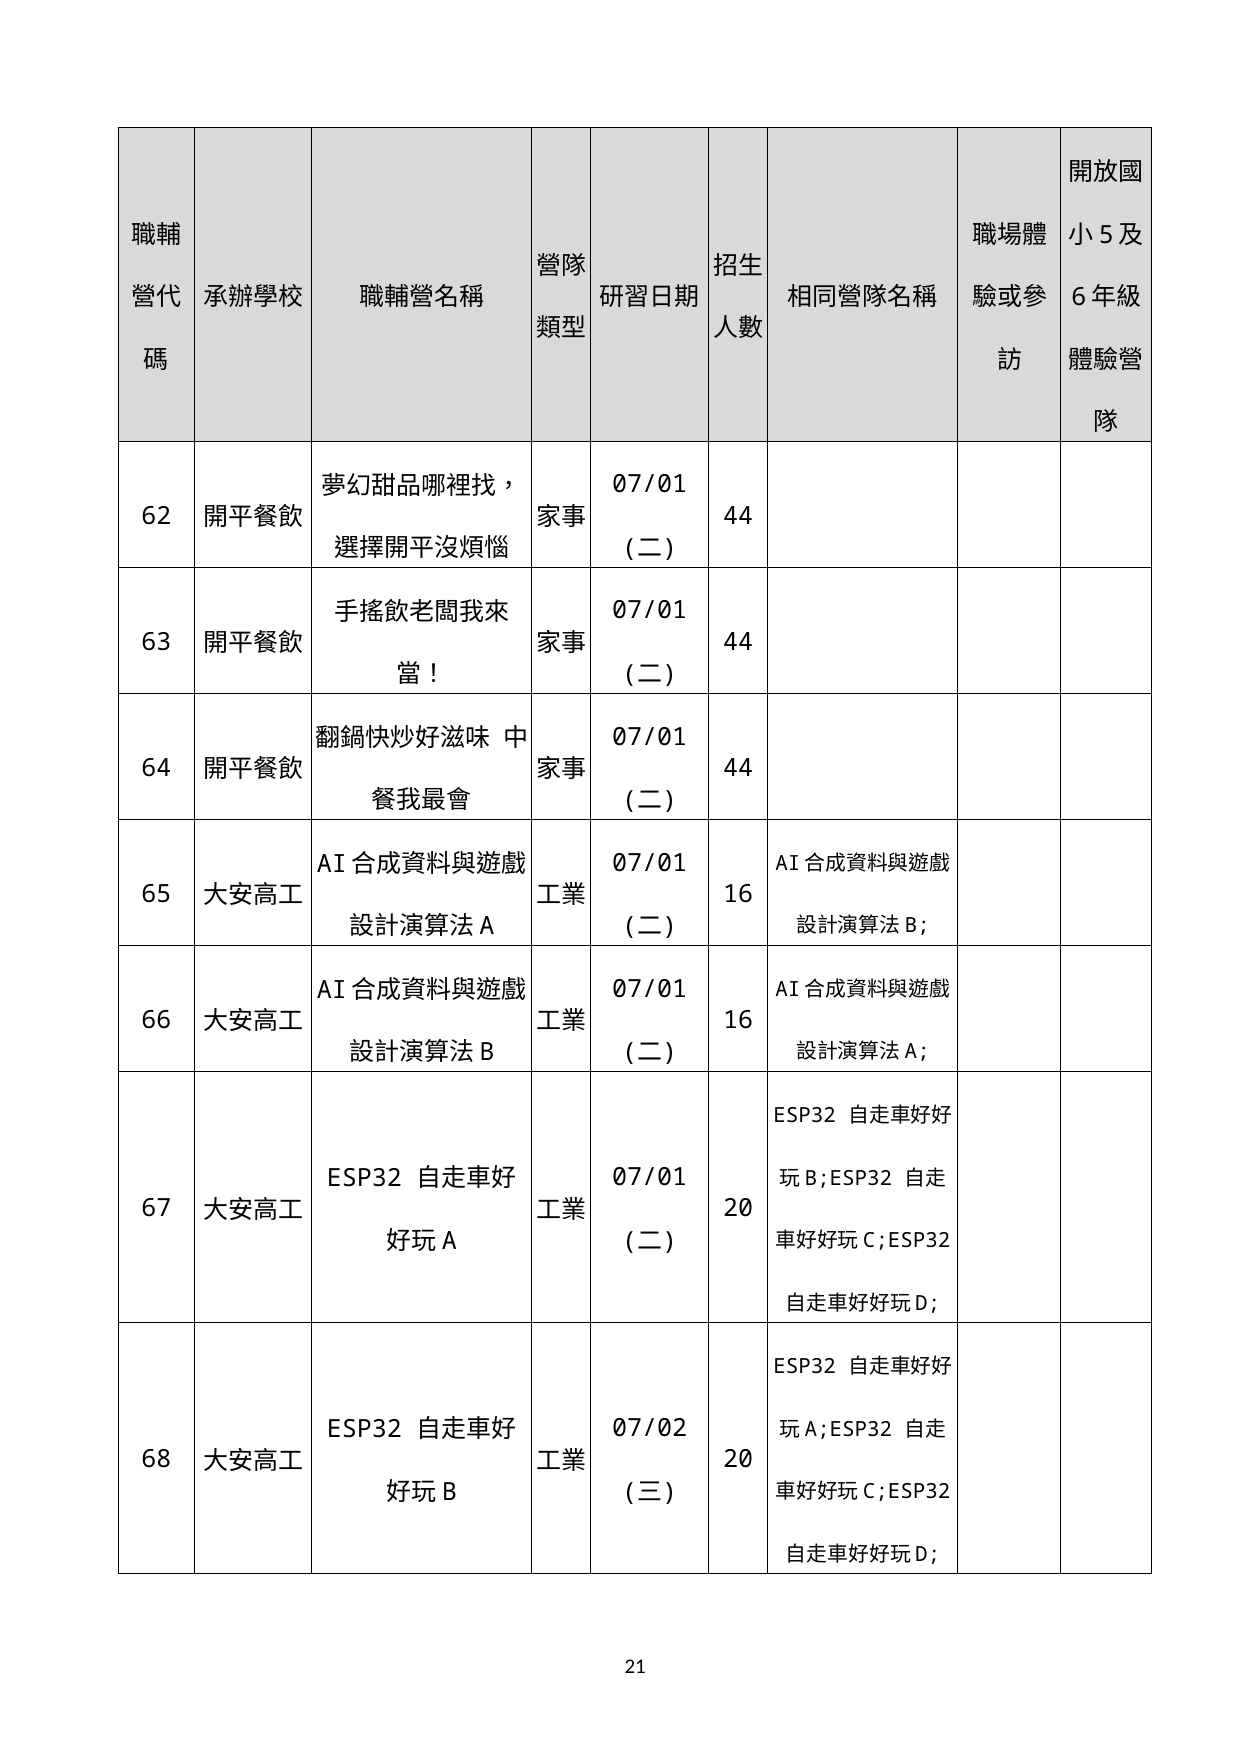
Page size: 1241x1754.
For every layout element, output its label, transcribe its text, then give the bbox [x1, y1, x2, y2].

table_cell 16 [709, 946, 767, 1071]
table_header 開放國小5及6年級體驗營隊 [1061, 128, 1151, 441]
table_cell 工業 [532, 1323, 590, 1573]
table_cell 工業 [532, 820, 590, 945]
table_cell ESP32 自走車好好玩B;ESP32 自走車好好玩C;ESP32 自走車好好玩D; [768, 1072, 957, 1322]
table_header 招生人數 [709, 128, 767, 441]
table_cell 65 [119, 820, 194, 945]
table_cell 44 [709, 694, 767, 819]
table_cell 大安高工 [195, 1323, 311, 1573]
table_cell 68 [119, 1323, 194, 1573]
table_cell [1061, 820, 1151, 945]
table_cell ESP32 自走車好好玩A [312, 1072, 531, 1322]
table_cell [1061, 694, 1151, 819]
table_header 相同營隊名稱 [768, 128, 957, 441]
table_cell 工業 [532, 946, 590, 1071]
table_cell 07/01(二) [591, 946, 708, 1071]
table_cell 64 [119, 694, 194, 819]
table_cell 07/01(二) [591, 442, 708, 567]
table_cell AI合成資料與遊戲設計演算法A [312, 820, 531, 945]
table_cell 07/01(二) [591, 694, 708, 819]
table_cell 16 [709, 820, 767, 945]
table_cell ESP32 自走車好好玩B [312, 1323, 531, 1573]
table_cell 手搖飲老闆我來當！ [312, 568, 531, 693]
table_cell 66 [119, 946, 194, 1071]
table_cell AI合成資料與遊戲設計演算法B; [768, 820, 957, 945]
table_cell [768, 694, 957, 819]
table_header 承辦學校 [195, 128, 311, 441]
table_cell AI合成資料與遊戲設計演算法A; [768, 946, 957, 1071]
table_cell 20 [709, 1072, 767, 1322]
table_cell ESP32 自走車好好玩A;ESP32 自走車好好玩C;ESP32 自走車好好玩D; [768, 1323, 957, 1573]
table_cell 開平餐飲 [195, 568, 311, 693]
table_cell [768, 442, 957, 567]
table_cell [958, 1323, 1060, 1573]
table_header 研習日期 [591, 128, 708, 441]
table_cell [768, 568, 957, 693]
table_cell 大安高工 [195, 946, 311, 1071]
table_cell [958, 820, 1060, 945]
table_cell 家事 [532, 694, 590, 819]
table_cell 44 [709, 442, 767, 567]
table_cell [1061, 1323, 1151, 1573]
table_cell [958, 946, 1060, 1071]
table_header 職輔營名稱 [312, 128, 531, 441]
table_cell 大安高工 [195, 820, 311, 945]
table_cell [1061, 1072, 1151, 1322]
table_cell 翻鍋快炒好滋味 中餐我最會 [312, 694, 531, 819]
table_cell 開平餐飲 [195, 442, 311, 567]
table_cell 大安高工 [195, 1072, 311, 1322]
table_header 職場體驗或參訪 [958, 128, 1060, 441]
table_cell [958, 694, 1060, 819]
table_cell 家事 [532, 568, 590, 693]
table_cell [958, 1072, 1060, 1322]
table_cell 夢幻甜品哪裡找，選擇開平沒煩惱 [312, 442, 531, 567]
table_cell [1061, 442, 1151, 567]
table_cell 63 [119, 568, 194, 693]
table_cell [1061, 568, 1151, 693]
table_cell 44 [709, 568, 767, 693]
table_cell 62 [119, 442, 194, 567]
table_cell 07/02(三) [591, 1323, 708, 1573]
table_header 職輔營代碼 [119, 128, 194, 441]
table_cell 開平餐飲 [195, 694, 311, 819]
table_cell [1061, 946, 1151, 1071]
table_cell 07/01(二) [591, 568, 708, 693]
table_cell [958, 568, 1060, 693]
table_cell AI合成資料與遊戲設計演算法B [312, 946, 531, 1071]
table_cell 07/01(二) [591, 820, 708, 945]
table_cell [958, 442, 1060, 567]
table_header 營隊類型 [532, 128, 590, 441]
table_cell 工業 [532, 1072, 590, 1322]
table_cell 家事 [532, 442, 590, 567]
table_cell 07/01(二) [591, 1072, 708, 1322]
table_cell 67 [119, 1072, 194, 1322]
table_cell 20 [709, 1323, 767, 1573]
